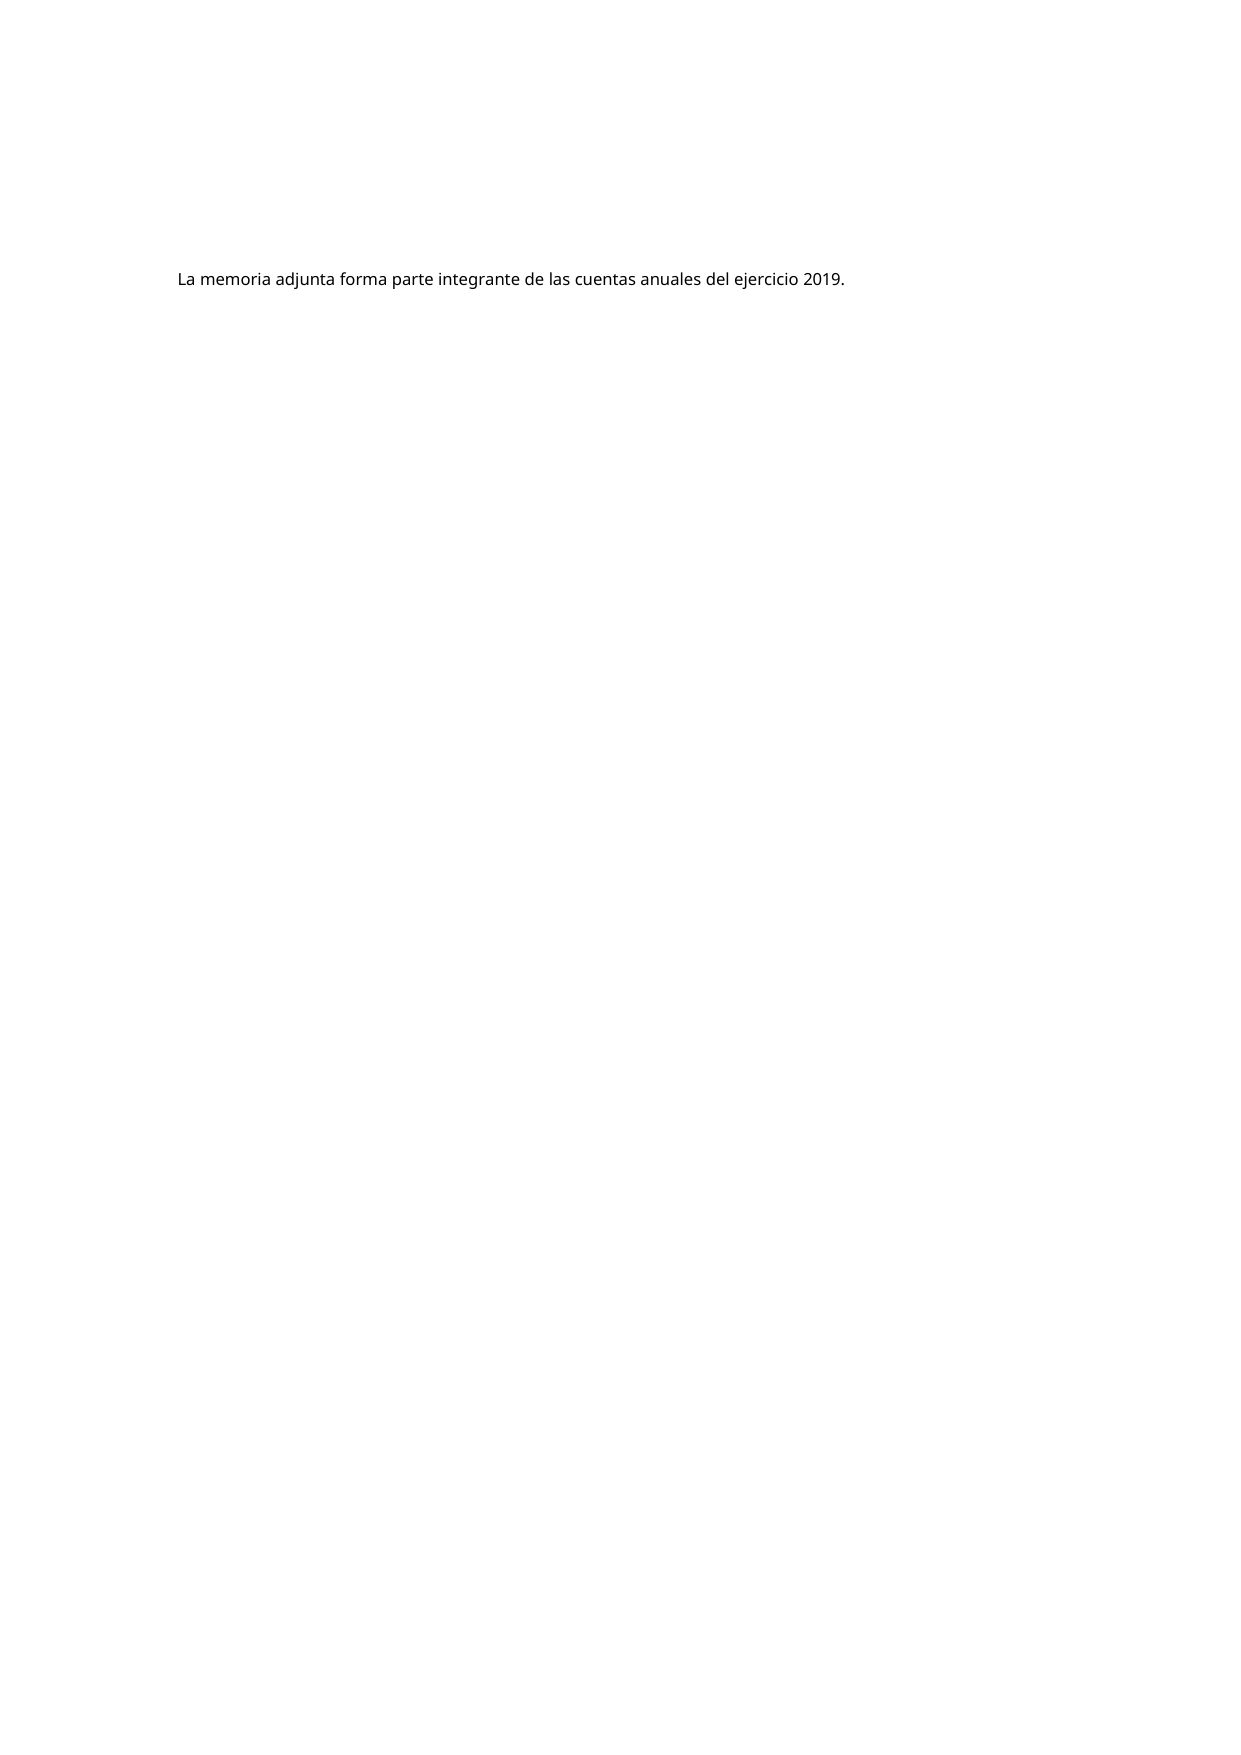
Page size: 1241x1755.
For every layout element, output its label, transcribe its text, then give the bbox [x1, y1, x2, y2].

text La memoria adjunta forma parte integrante de las cuentas anuales del ejercicio 2019. [177, 268, 1170, 290]
